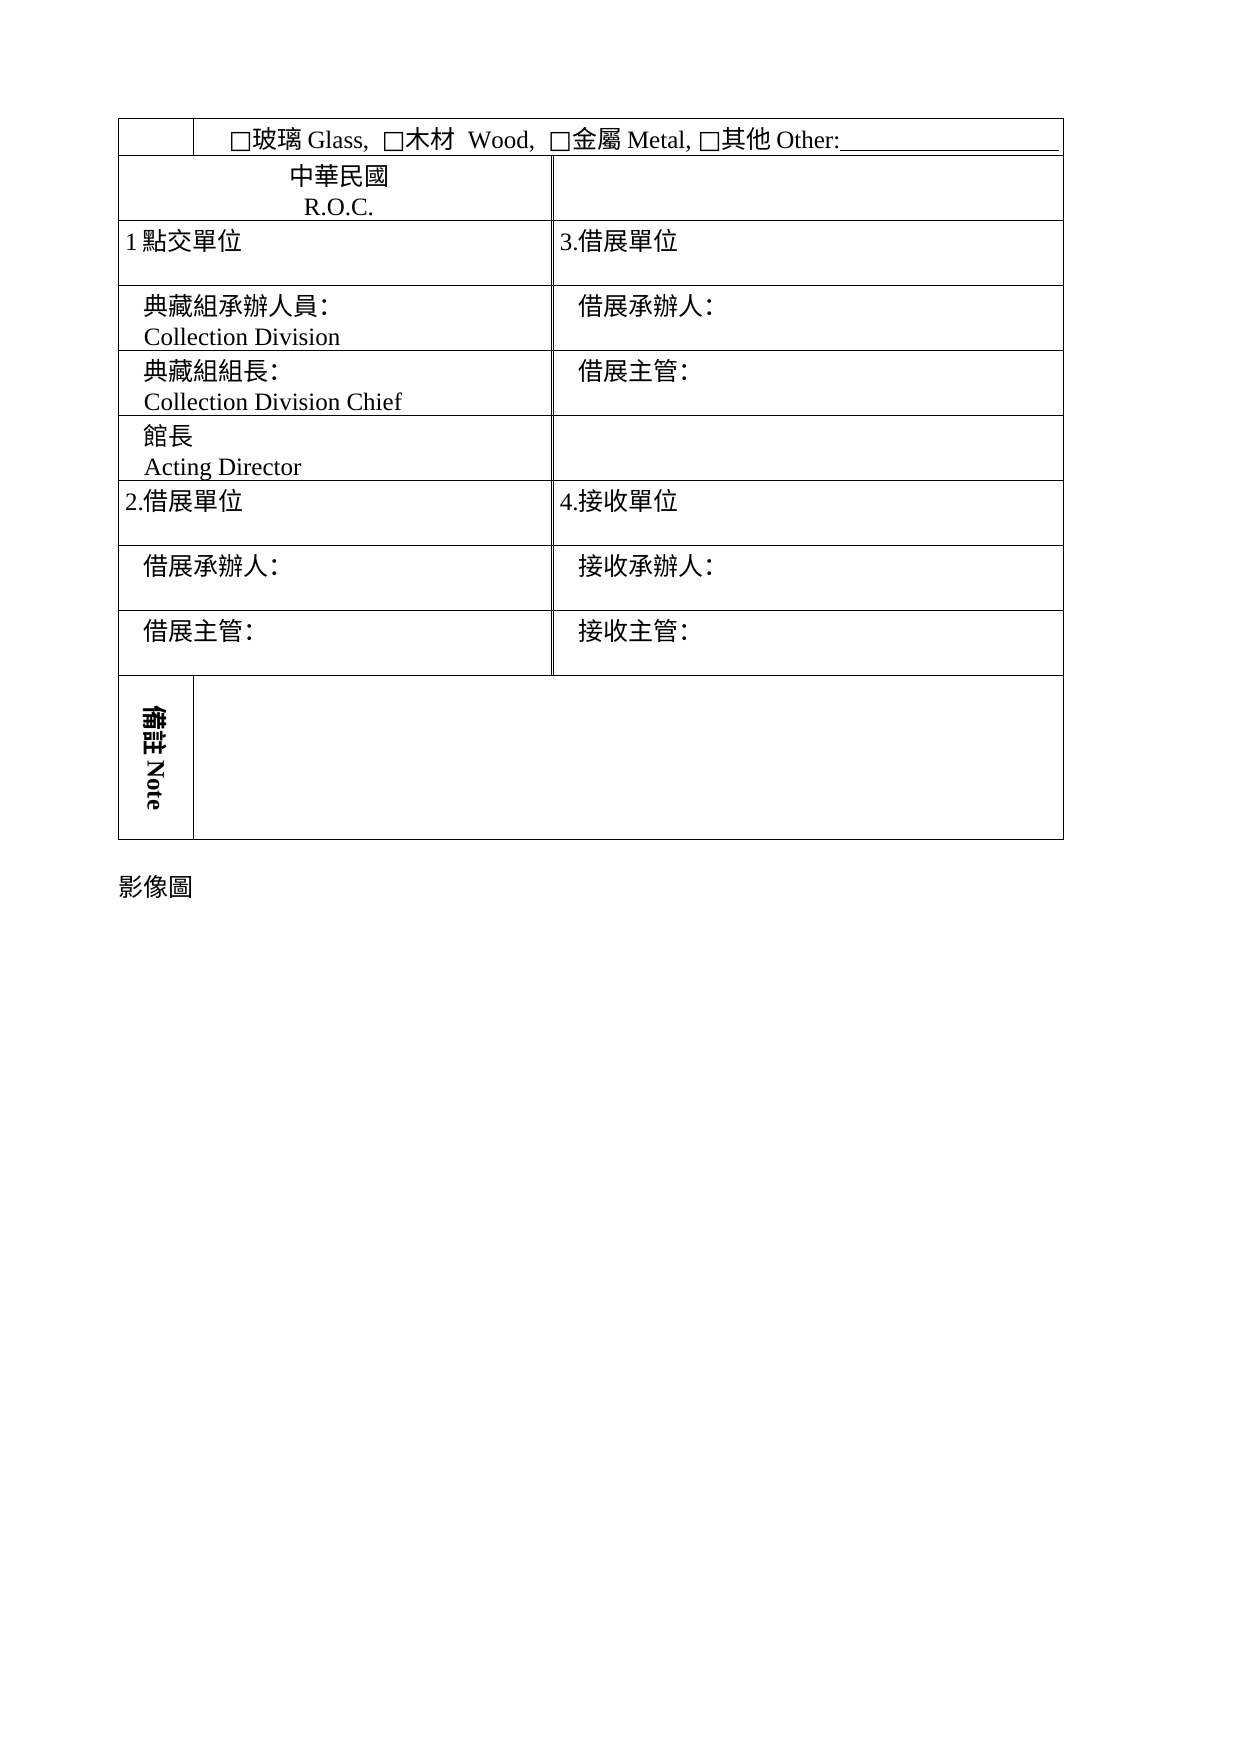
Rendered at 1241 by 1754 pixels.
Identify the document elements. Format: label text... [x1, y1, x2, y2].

table_cell 接收承辦人： [554, 546, 1063, 610]
table_cell [194, 676, 1063, 839]
table_cell 中華民國 R.O.C. [119, 156, 551, 220]
table_cell □玻璃Glass, □木材 Wood, □金屬Metal, □其他Other: [194, 119, 1063, 155]
table_cell 借展承辦人： [119, 546, 551, 610]
table_cell 備註Note [119, 676, 193, 839]
table_cell 借展承辦人： [554, 286, 1063, 350]
table_cell 典藏組承辦人員： Collection Division [119, 286, 551, 350]
table_cell 館長 Acting Director [119, 416, 551, 480]
table_cell 4.接收單位 [554, 481, 1063, 545]
table_cell 1點交單位 [119, 221, 551, 285]
table_cell [554, 416, 1063, 480]
table_cell [554, 156, 1063, 220]
text 影像圖 [118, 868, 1122, 904]
table_cell [119, 119, 193, 155]
table_cell 典藏組組長： Collection Division Chief [119, 351, 551, 415]
table_cell 3.借展單位 [554, 221, 1063, 285]
table_cell 2.借展單位 [119, 481, 551, 545]
table_cell 借展主管： [119, 611, 551, 675]
table_cell 接收主管： [554, 611, 1063, 675]
table_cell 借展主管： [554, 351, 1063, 415]
